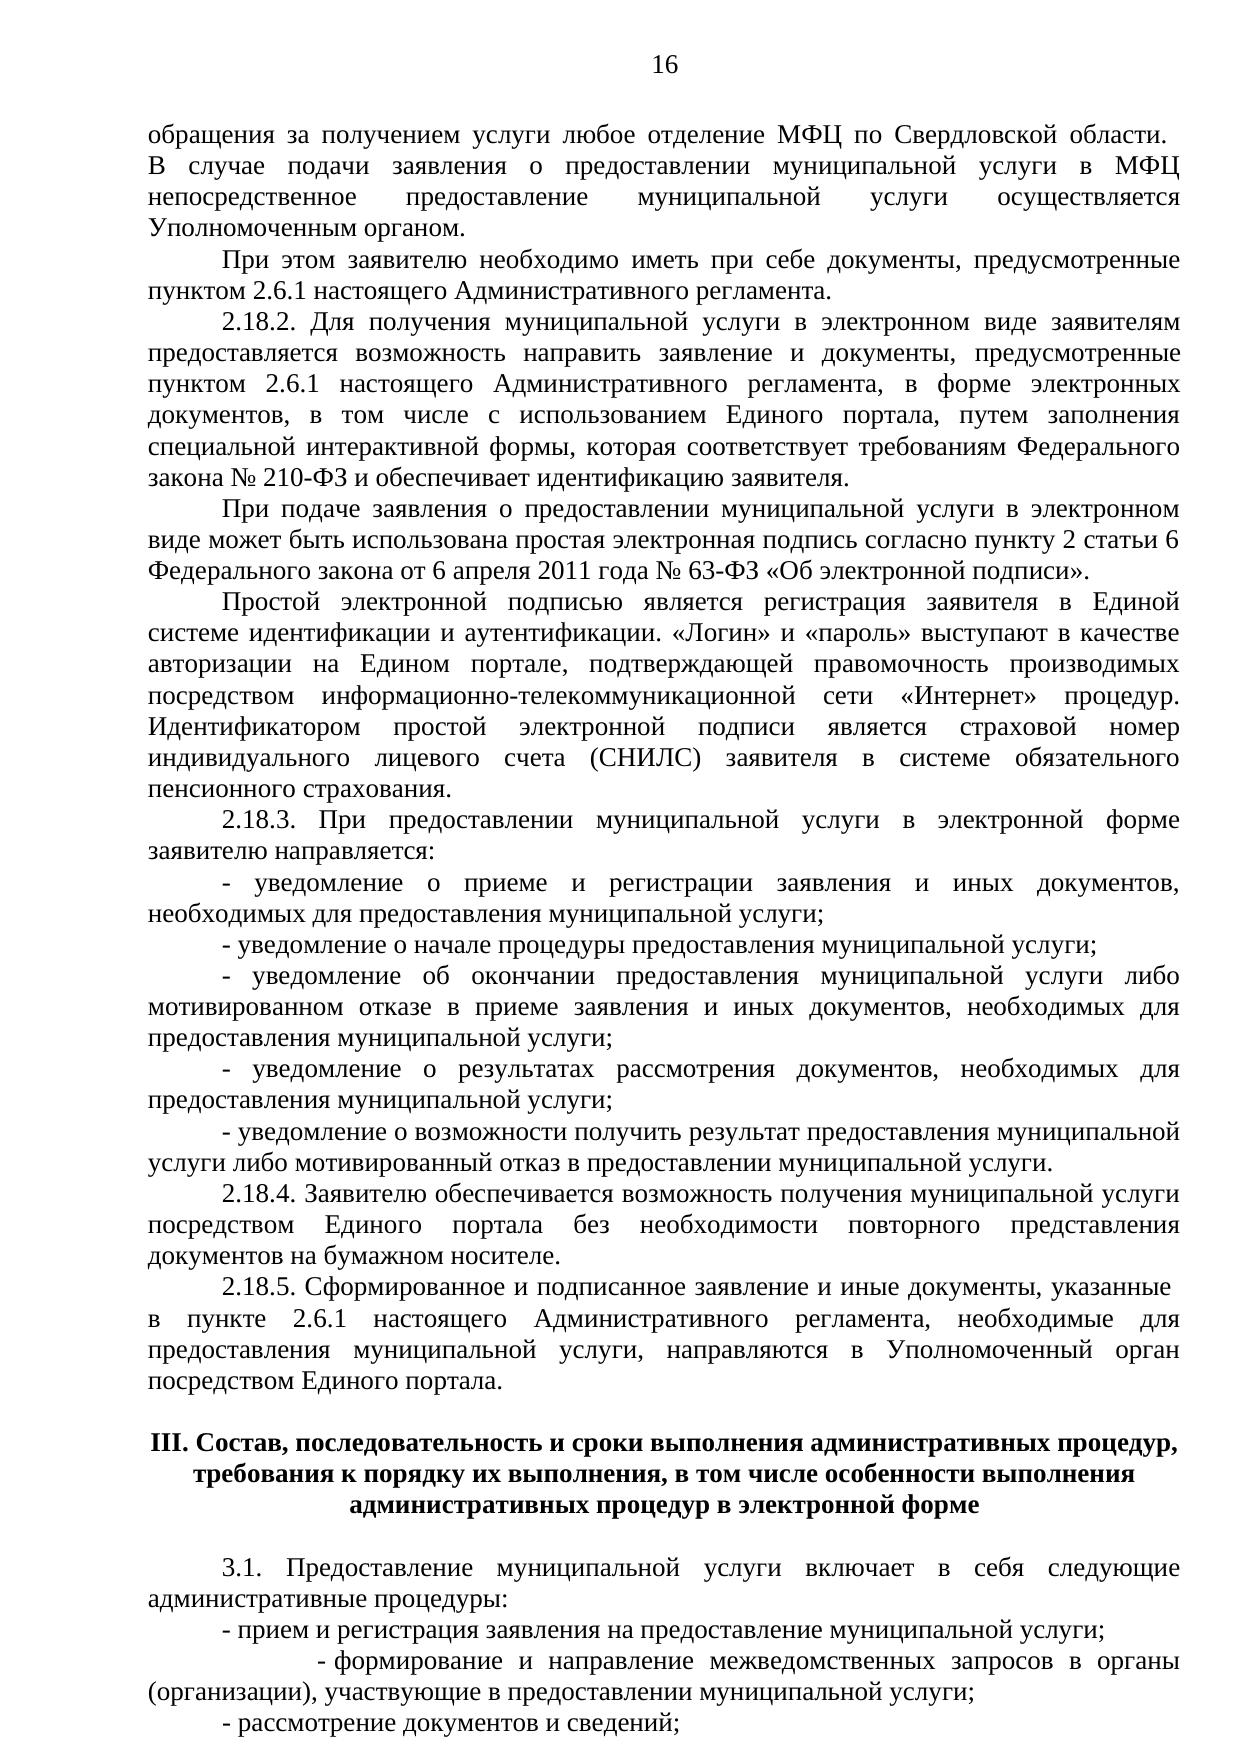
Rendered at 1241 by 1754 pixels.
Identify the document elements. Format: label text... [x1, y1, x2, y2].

text III. Состав, последовательность и сроки выполнения административных процедур, требования к порядку их выполнения, в том числе особенности выполнения административных процедур в электронной форме [148, 1426, 1181, 1520]
text Простой электронной подписью является регистрация заявителя в Единой системе идентификации и аутентификации. «Логин» и «пароль» выступают в качестве авторизации на Едином портале, подтверждающей правомочность производимых посредством информационно-телекоммуникационной сети «Интернет» процедур. Идентификатором простой электронной подписи является страховой номер индивидуального лицевого счета (СНИЛС) заявителя в системе обязательного пенсионного страхования. [148, 585, 1181, 803]
text При подаче заявления о предоставлении муниципальной услуги в электронном виде может быть использована простая электронная подпись согласно пункту 2 статьи 6 Федерального закона от 6 апреля 2011 года № 63-ФЗ «Об электронной подписи». [148, 492, 1181, 585]
text - прием и регистрация заявления на предоставление муниципальной услуги; [148, 1613, 1181, 1644]
text - уведомление о начале процедуры предоставления муниципальной услуги; [148, 928, 1181, 959]
text 2.18.3. При предоставлении муниципальной услуги в электронной форме заявителю направляется: [148, 803, 1181, 866]
text - уведомление об окончании предоставления муниципальной услуги либо мотивированном отказе в приеме заявления и иных документов, необходимых для предоставления муниципальной услуги; [148, 959, 1181, 1052]
text При этом заявителю необходимо иметь при себе документы, предусмотренные пунктом 2.6.1 настоящего Административного регламента. [148, 243, 1181, 305]
text 3.1. Предоставление муниципальной услуги включает в себя следующие административные процедуры: [148, 1551, 1181, 1613]
text - формирование и направление межведомственных запросов в органы (организации), участвующие в предоставлении муниципальной услуги; [148, 1644, 1181, 1707]
text 2.18.2. Для получения муниципальной услуги в электронном виде заявителям предоставляется возможность направить заявление и документы, предусмотренные пунктом 2.6.1 настоящего Административного регламента, в форме электронных документов, в том числе с использованием Единого портала, путем заполнения специальной интерактивной формы, которая соответствует требованиям Федерального закона № 210-ФЗ и обеспечивает идентификацию заявителя. [148, 305, 1181, 492]
text 2.18.4. Заявителю обеспечивается возможность получения муниципальной услуги посредством Единого портала без необходимости повторного представления документов на бумажном носителе. [148, 1177, 1181, 1271]
text - уведомление о возможности получить результат предоставления муниципальной услуги либо мотивированный отказ в предоставлении муниципальной услуги. [148, 1115, 1181, 1177]
text - уведомление о приеме и регистрации заявления и иных документов, необходимых для предоставления муниципальной услуги; [148, 866, 1181, 928]
text - рассмотрение документов и сведений; [148, 1707, 1181, 1738]
text обращения за получением услуги любое отделение МФЦ по Свердловской области. В случае подачи заявления о предоставлении муниципальной услуги в МФЦ непосредственное предоставление муниципальной услуги осуществляется Уполномоченным органом. [148, 118, 1181, 243]
text - уведомление о результатах рассмотрения документов, необходимых для предоставления муниципальной услуги; [148, 1052, 1181, 1115]
text 2.18.5. Сформированное и подписанное заявление и иные документы, указанные в пункте 2.6.1 настоящего Административного регламента, необходимые для предоставления муниципальной услуги, направляются в Уполномоченный орган посредством Единого портала. [148, 1271, 1181, 1395]
